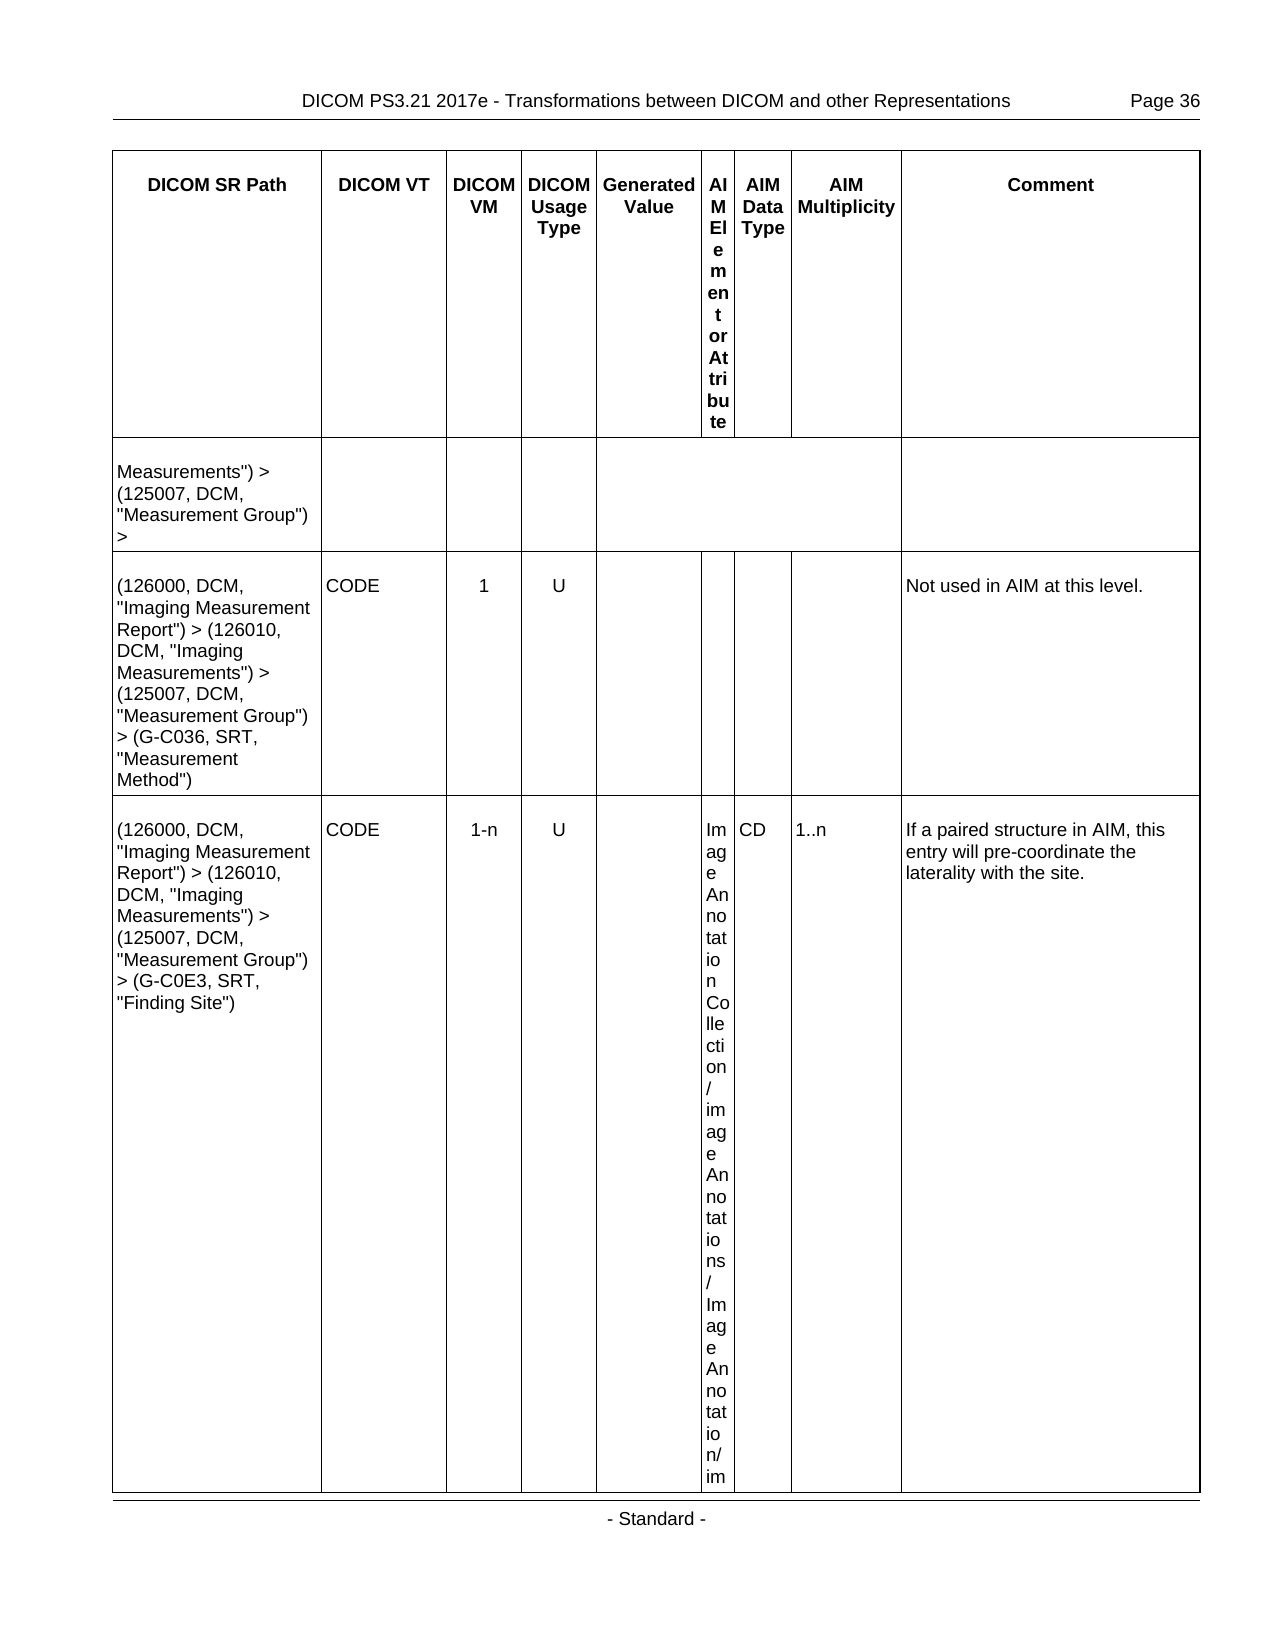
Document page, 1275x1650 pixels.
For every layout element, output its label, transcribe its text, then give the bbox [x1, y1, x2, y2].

table_cell Not used in AIM at this level. [902, 552, 1199, 795]
table_header DICOM Usage Type [522, 151, 596, 437]
table_cell If a paired structure in AIM, this entry will pre-coordinate the laterality with the site. [902, 796, 1199, 1492]
table_cell [902, 438, 1199, 551]
table_cell [522, 438, 596, 551]
table_cell 1..n [792, 796, 901, 1492]
table_header DICOM SR Path [113, 151, 321, 437]
table_cell [792, 552, 901, 795]
table_cell CODE [322, 552, 446, 795]
table_header Comment [902, 151, 1199, 437]
table_cell U [522, 796, 596, 1492]
table_cell CD [735, 796, 791, 1492]
table_header DICOM VM [447, 151, 521, 437]
table_header AIM Element or Attribute [702, 151, 734, 437]
table_cell (126000, DCM, "Imaging Measurement Report") > (126010, DCM, "Imaging Measurements") > (125007, DCM, "Measurement Group") > (G-C0E3, SRT, "Finding Site") [113, 796, 321, 1492]
table_header DICOM VT [322, 151, 446, 437]
table_cell Image​Annotation​​Collection/​image​Annotations/​Image​Annotation/​im [702, 796, 734, 1492]
table_cell [597, 796, 701, 1492]
table_cell 1-n [447, 796, 521, 1492]
table_cell (126000, DCM, "Imaging Measurement Report") > (126010, DCM, "Imaging Measurements") > (125007, DCM, "Measurement Group") > (G-C036, SRT, "Measurement Method") [113, 552, 321, 795]
table_cell U [522, 552, 596, 795]
table_cell [597, 438, 901, 551]
table_cell [735, 552, 791, 795]
table_cell [322, 438, 446, 551]
table_cell [597, 552, 701, 795]
table_cell CODE [322, 796, 446, 1492]
table_cell [702, 552, 734, 795]
table_header AIM Multiplicity [792, 151, 901, 437]
table_header Generated Value [597, 151, 701, 437]
table_cell Measurements") > (125007, DCM, "Measurement Group") > [113, 438, 321, 551]
table_header AIM Data Type [735, 151, 791, 437]
table_cell 1 [447, 552, 521, 795]
table_cell [447, 438, 521, 551]
